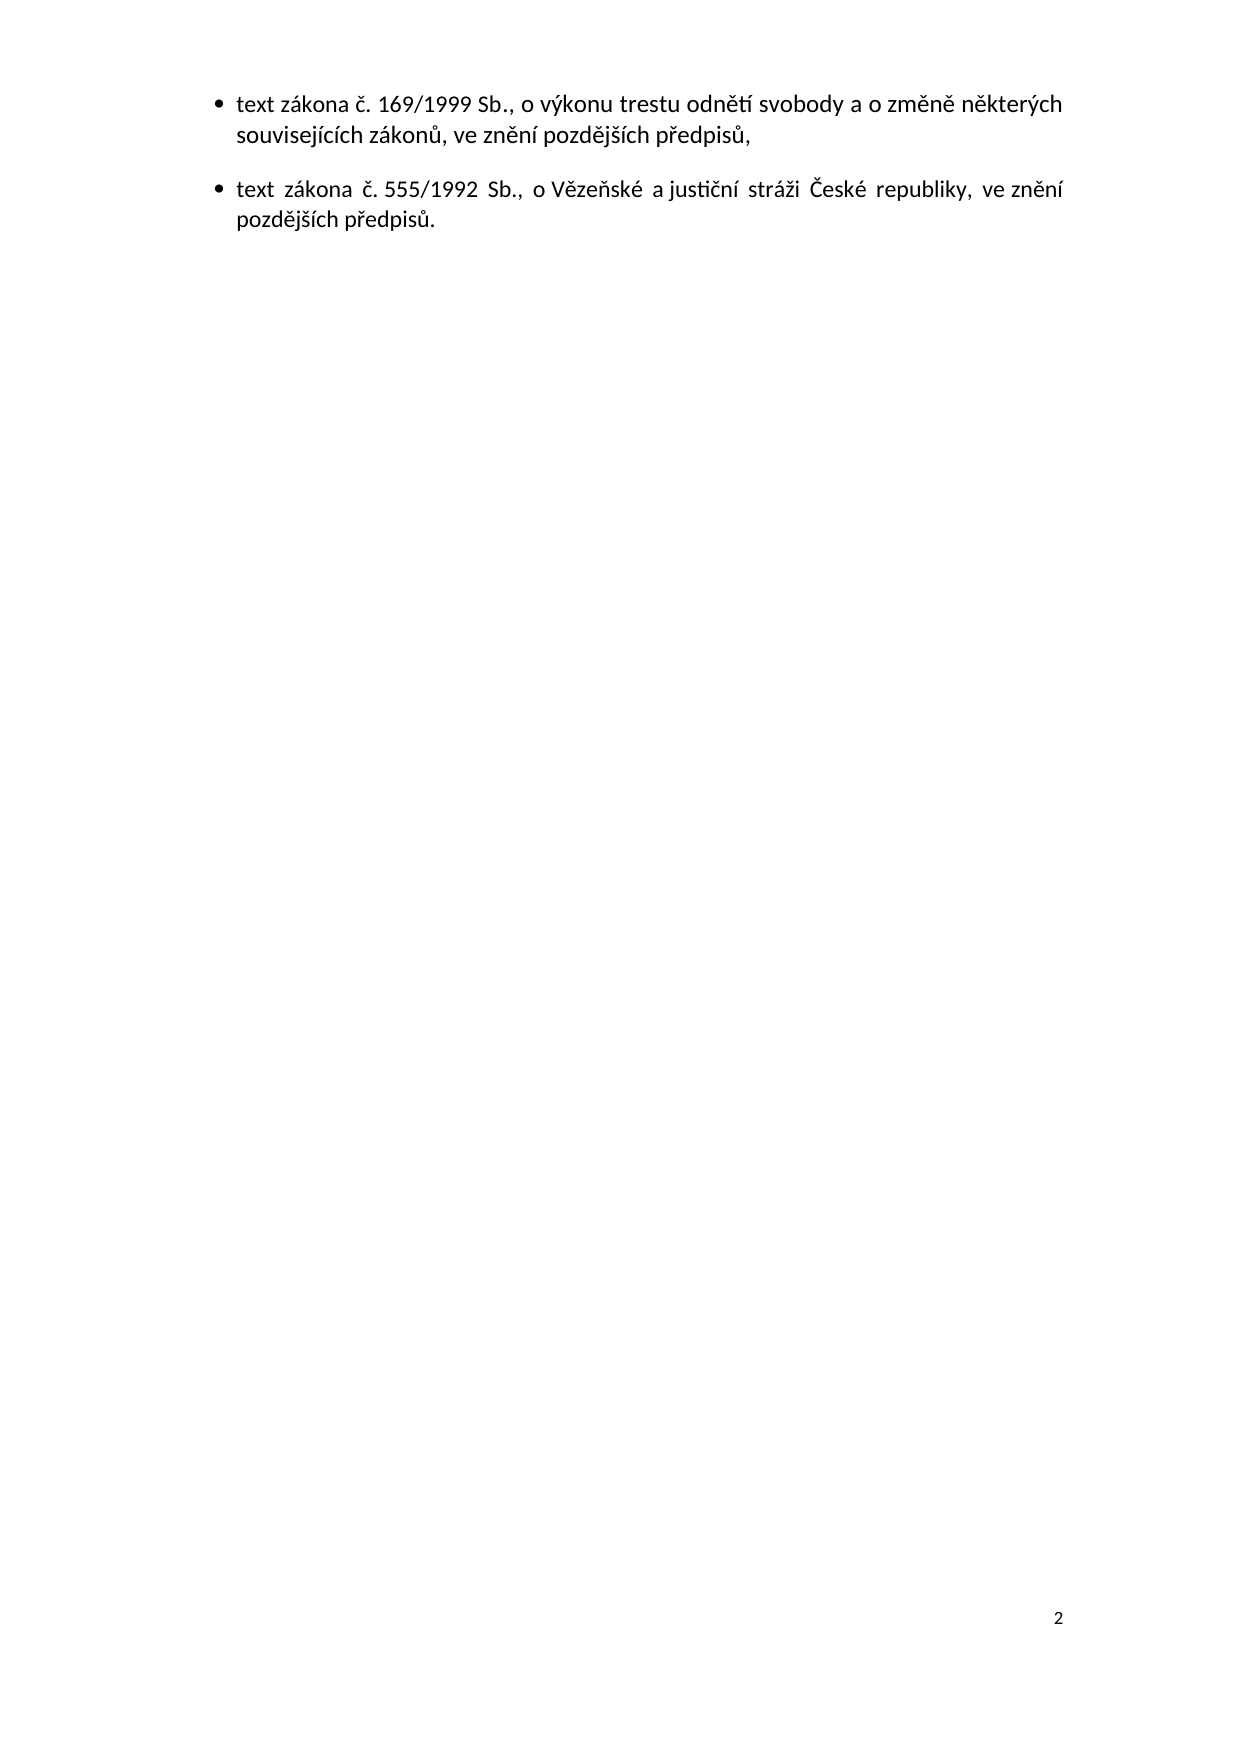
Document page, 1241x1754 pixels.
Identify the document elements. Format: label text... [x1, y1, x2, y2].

list text zákona č. 169/1999 Sb., o výkonu trestu odnětí svobody a o změně některých souvisejících zákonů, ve znění pozdějších předpisů, [215, 88, 1063, 149]
list text zákona č. 555/1992 Sb., o Vězeňské a justiční stráži České republiky, ve znění pozdějších předpisů. [215, 174, 1063, 233]
